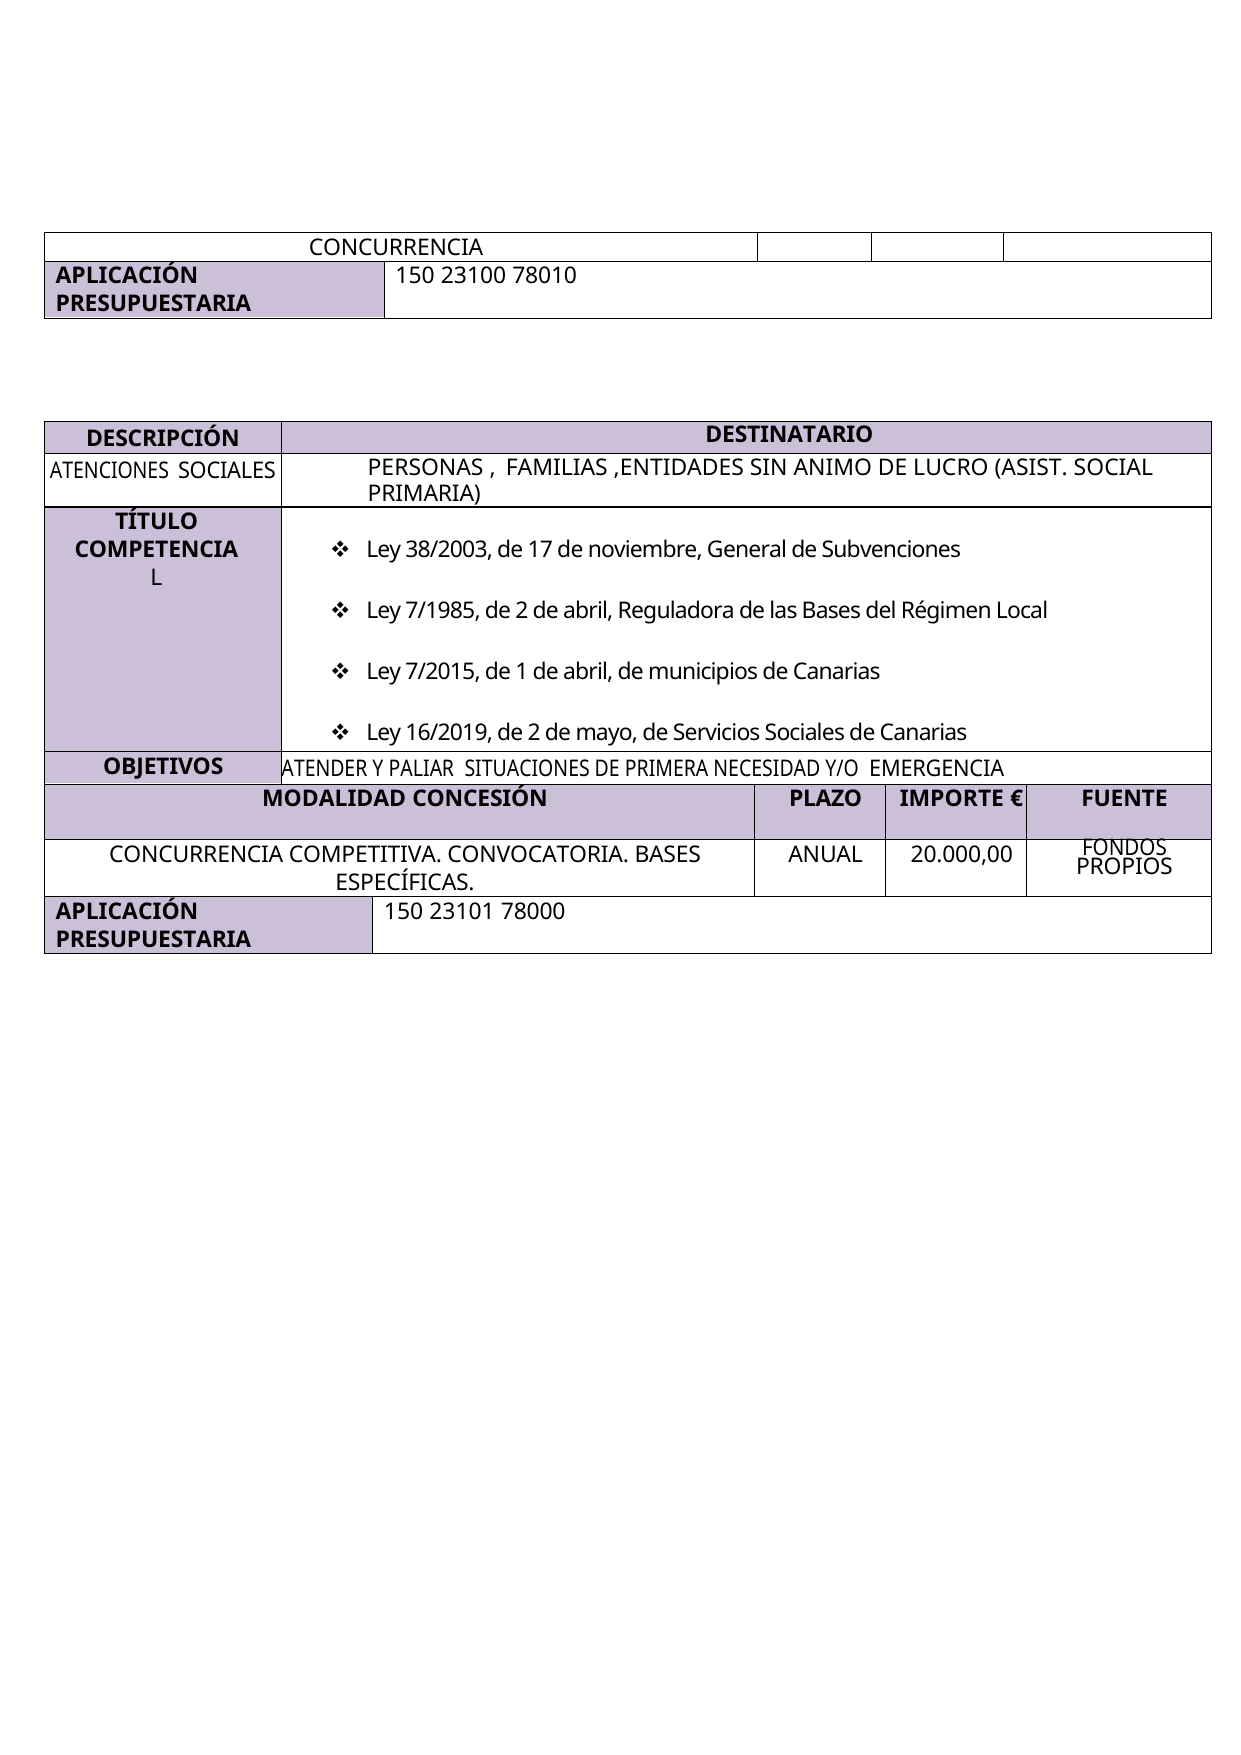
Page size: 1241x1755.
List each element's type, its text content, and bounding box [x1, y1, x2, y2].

table_cell OBJETIVOS [45, 752, 281, 783]
table_cell CONCURRENCIA [45, 233, 757, 261]
table_cell APLICACIÓN PRESUPUESTARIA [45, 897, 372, 953]
table_cell 150 23101 78000 [373, 897, 1211, 953]
table_cell IMPORTE € [886, 785, 1026, 839]
table_cell PERSONAS , FAMILIAS ,ENTIDADES SIN ANIMO DE LUCRO (ASIST. SOCIAL PRIMARIA) [282, 454, 1211, 506]
table_cell APLICACIÓN PRESUPUESTARIA [45, 262, 384, 317]
table_cell ATENDER Y PALIAR SITUACIONES DE PRIMERA NECESIDAD Y/O EMERGENCIA [282, 752, 1211, 783]
table_cell FONDOS PROPIOS [1027, 840, 1211, 896]
table_cell MODALIDAD CONCESIÓN [45, 785, 754, 839]
table_cell [1004, 233, 1211, 261]
table_header DESTINATARIO [282, 422, 1211, 453]
table_cell ATENCIONES SOCIALES [45, 454, 281, 506]
table_cell 20.000,00 [886, 840, 1026, 896]
table_cell [758, 233, 871, 261]
table_cell [872, 233, 1003, 261]
table_cell FUENTE [1027, 785, 1211, 839]
table_cell TÍTULO COMPETENCIAL [45, 508, 281, 751]
table_cell CONCURRENCIA COMPETITIVA. CONVOCATORIA. BASES ESPECÍFICAS. [45, 840, 754, 896]
table_header DESCRIPCIÓN [45, 422, 281, 453]
table_cell Ley 38/2003, de 17 de noviembre, General de Subvenciones Ley 7/1985, de 2 de abril, Reguladora de las Bases del Régimen Local Ley 7/2015, de 1 de abril, de municipios de Canarias Ley 16/2019, de 2 de mayo, de Servicios Sociales de Canarias [282, 508, 1211, 751]
table_cell PLAZO [755, 785, 885, 839]
table_cell ANUAL [755, 840, 885, 896]
table_cell 150 23100 78010 [385, 262, 1211, 317]
